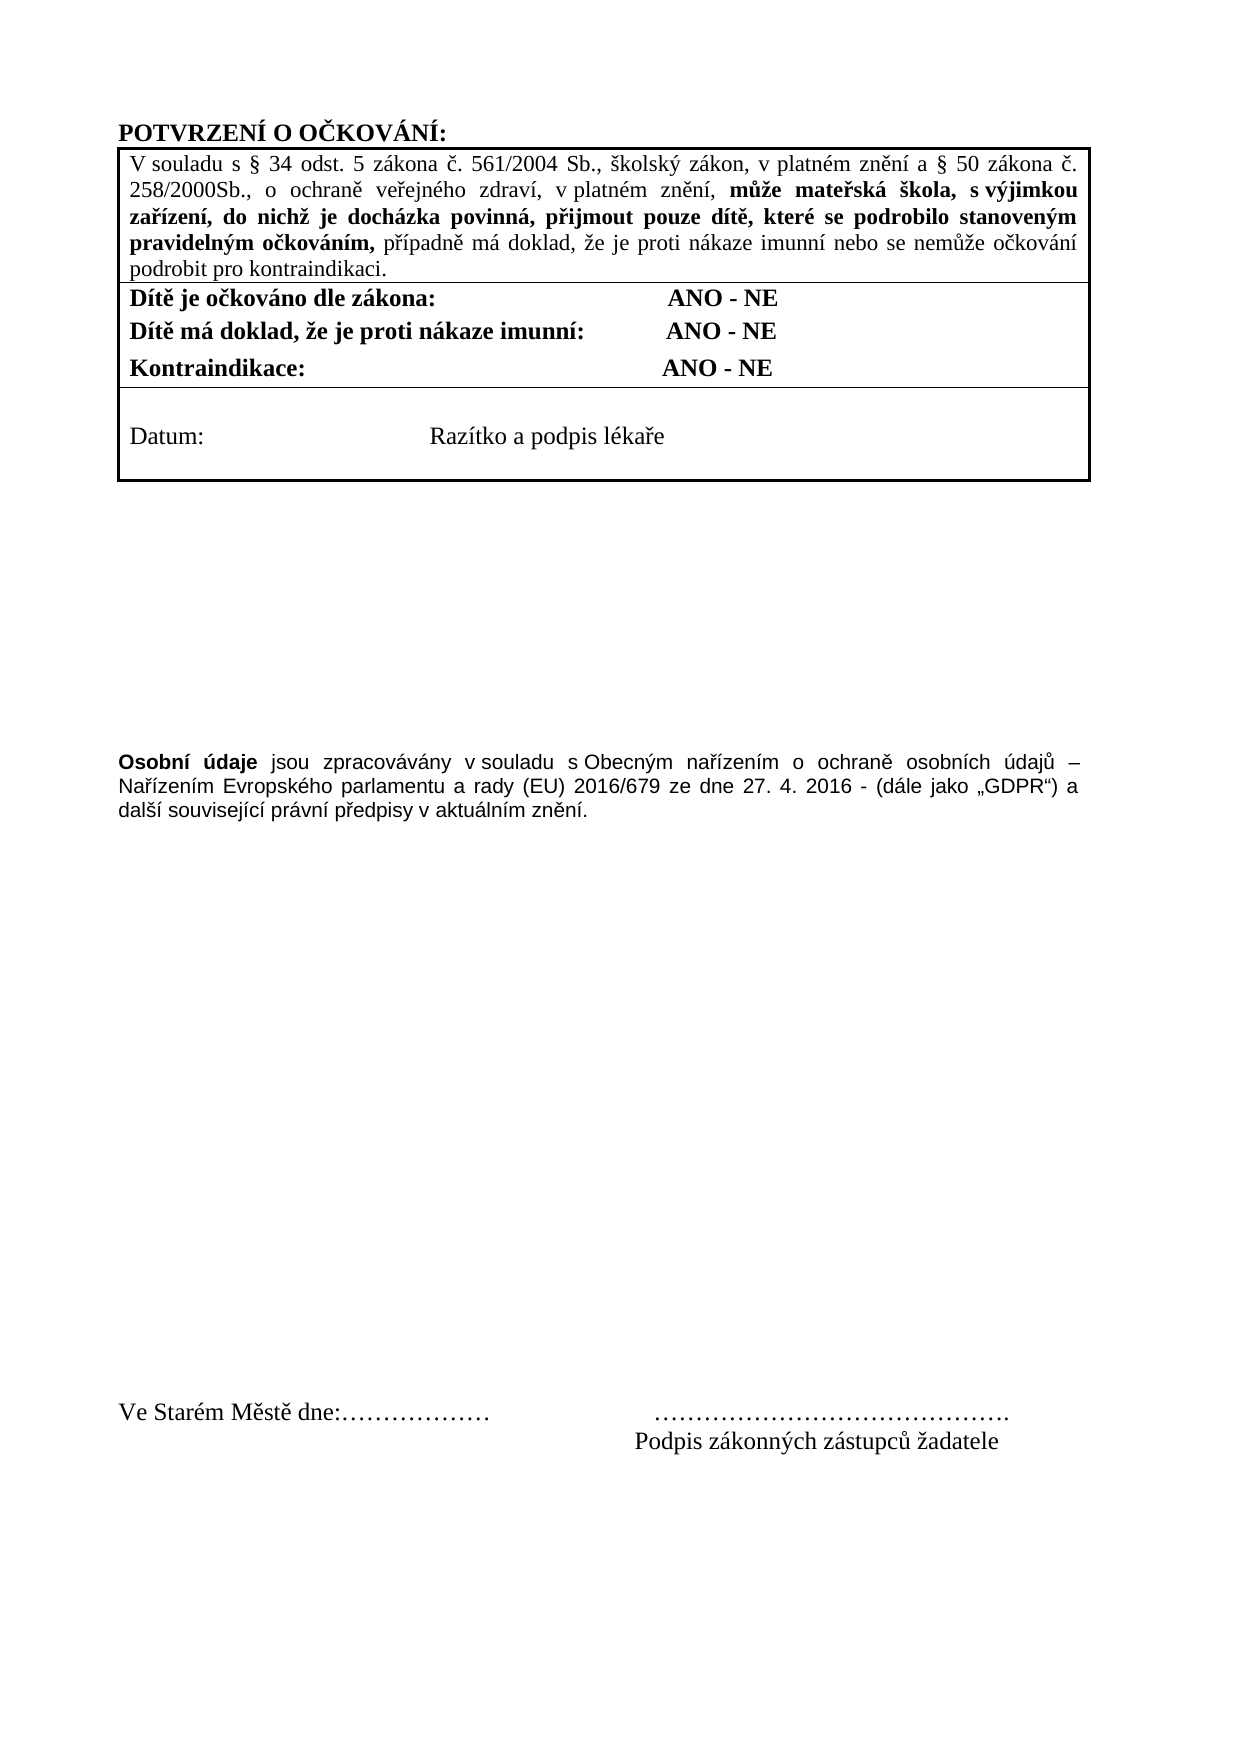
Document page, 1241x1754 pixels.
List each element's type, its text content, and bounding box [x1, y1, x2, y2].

table_cell Datum: Razítko a podpis lékaře [120, 388, 1088, 479]
table_header V souladu s § 34 odst. 5 zákona č. 561/2004 Sb., školský zákon, v platném znění a § 50 zákona č. 258/2000Sb., o ochraně veřejného zdraví, v platném znění, může mateřská škola, s výjimkou zařízení, do nichž je docházka povinná, přijmout pouze dítě, které se podrobilo stanoveným pravidelným očkováním, případně má doklad, že je proti nákaze imunní nebo se nemůže očkování podrobit pro kontraindikaci. [120, 150, 1088, 282]
text Podpis zákonných zástupců žadatele [118, 1426, 1081, 1454]
text POTVRZENÍ O OČKOVÁNÍ: [118, 118, 1081, 147]
text Osobní údaje jsou zpracovávány v souladu s Obecným nařízením o ochraně osobních údajů – Nařízením Evropského parlamentu a rady (EU) 2016/679 ze dne 27. 4. 2016 - (dále jako „GDPR“) a další související právní předpisy v aktuálním znění. [118, 750, 1081, 822]
text Ve Starém Městě dne:……………… ……………………………………. [118, 1397, 1081, 1426]
table_cell Dítě je očkováno dle zákona: ANO - NE Dítě má doklad, že je proti nákaze imunní: ANO - NE Kontraindikace: ANO - NE [120, 283, 1088, 387]
